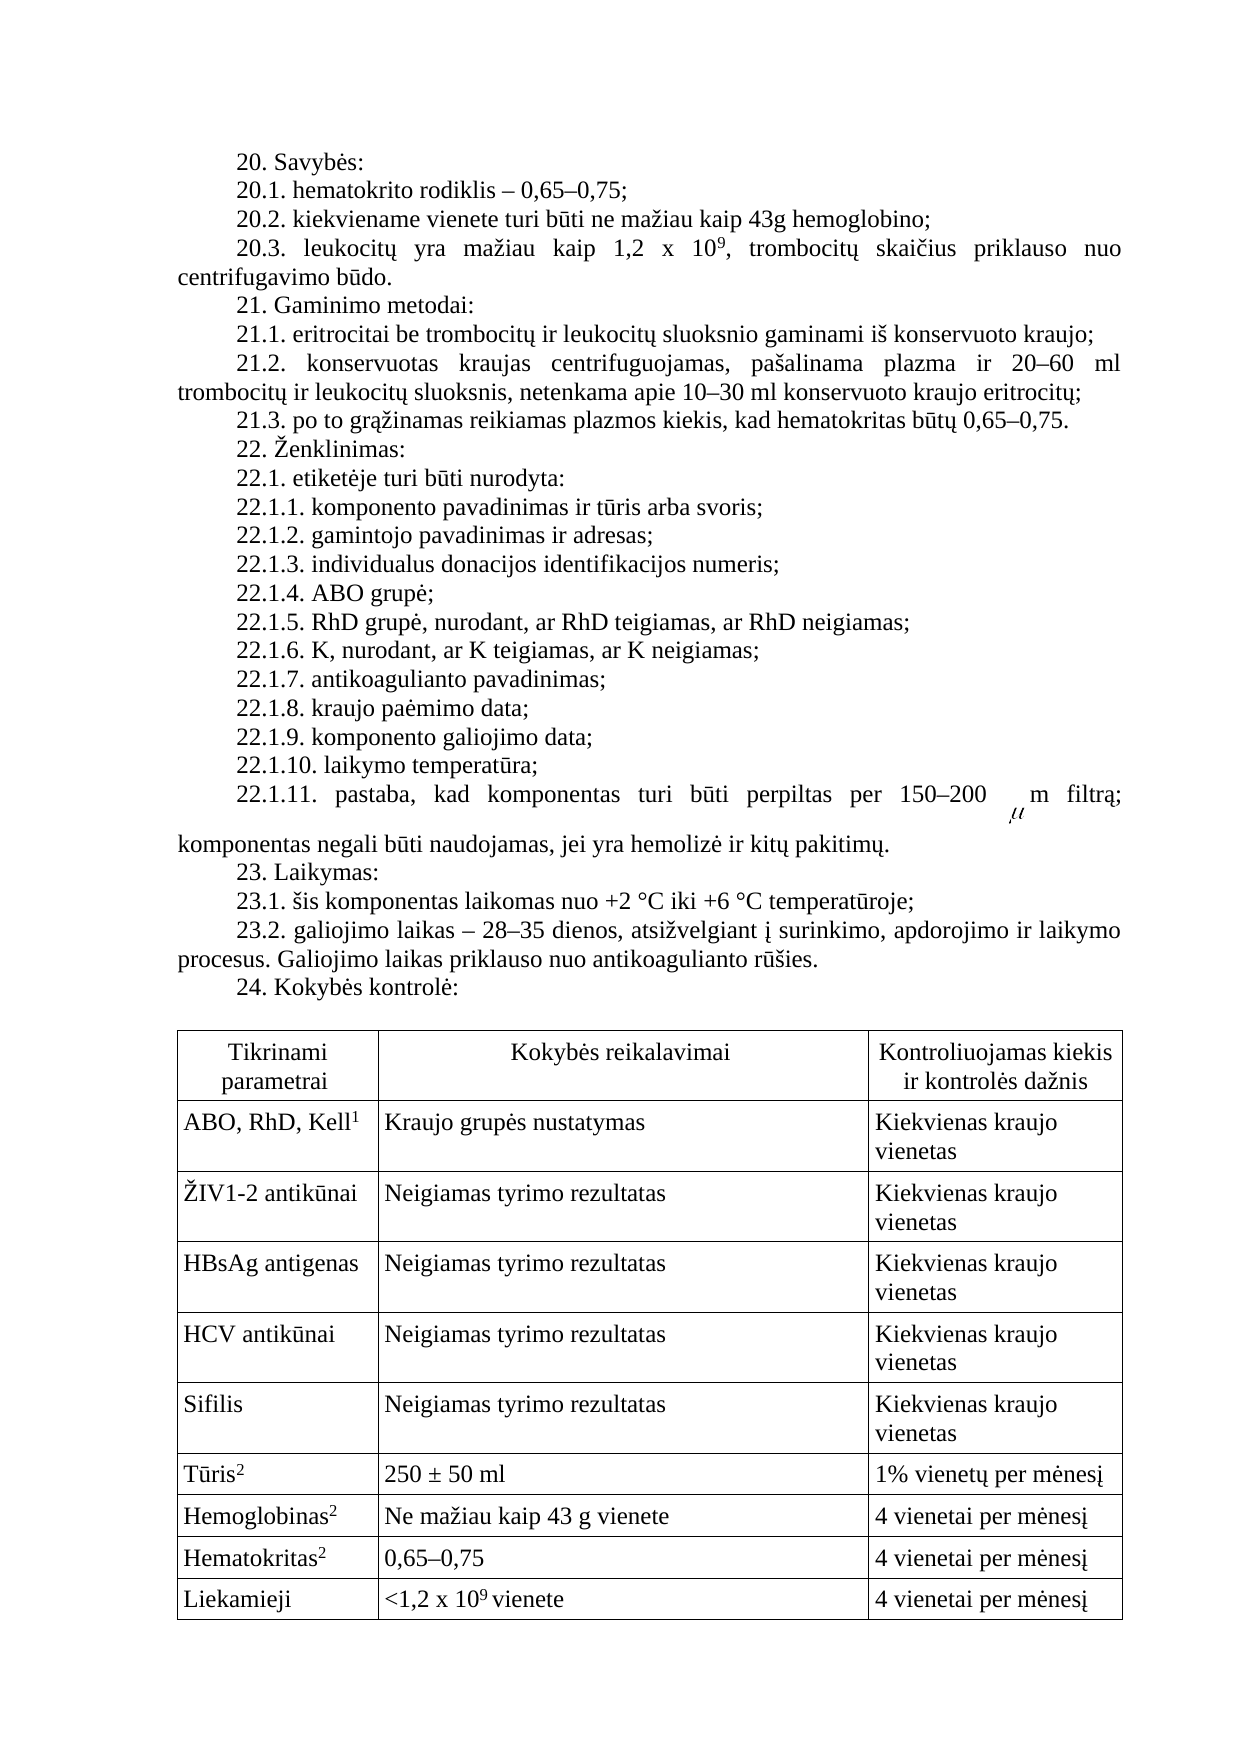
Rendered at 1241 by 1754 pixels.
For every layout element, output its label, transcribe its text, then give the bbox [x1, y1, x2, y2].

table_cell Kiekvienas kraujo vienetas [869, 1383, 1122, 1452]
text 20. Savybės: [177, 147, 1122, 176]
text 23.2. galiojimo laikas – 28–35 dienos, atsižvelgiant į surinkimo, apdorojimo ir laikymo procesus. Galiojimo laikas priklauso nuo antikoagulianto rūšies. [177, 915, 1122, 972]
table_cell 1% vienetų per mėnesį [869, 1454, 1122, 1494]
table_cell Neigiamas tyrimo rezultatas [379, 1383, 868, 1452]
text 21. Gaminimo metodai: [177, 291, 1122, 319]
text 21.1. eritrocitai be trombocitų ir leukocitų sluoksnio gaminami iš konservuoto kraujo; [177, 319, 1122, 348]
table_cell Kiekvienas kraujo vienetas [869, 1172, 1122, 1241]
text 20.1. hematokrito rodiklis – 0,65–0,75; [177, 176, 1122, 204]
text 22.1.6. K, nurodant, ar K teigiamas, ar K neigiamas; [177, 636, 1122, 664]
table_cell 4 vienetai per mėnesį [869, 1537, 1122, 1577]
table_cell ABO, RhD, Kell1 [178, 1101, 378, 1171]
text 20.2. kiekviename vienete turi būti ne mažiau kaip 43g hemoglobino; [177, 204, 1122, 233]
table_cell ŽIV1-2 antikūnai [178, 1172, 378, 1241]
text 23. Laikymas: [177, 857, 1122, 886]
text 23.1. šis komponentas laikomas nuo +2 °C iki +6 °C temperatūroje; [177, 886, 1122, 915]
table_cell 4 vienetai per mėnesį [869, 1579, 1122, 1619]
table_cell Neigiamas tyrimo rezultatas [379, 1242, 868, 1312]
table_header Kontroliuojamas kiekis ir kontrolės dažnis [869, 1031, 1122, 1100]
text 22.1.7. antikoagulianto pavadinimas; [177, 664, 1122, 693]
table_header Tikrinami parametrai [178, 1031, 378, 1100]
table_cell Tūris2 [178, 1454, 378, 1494]
table_cell HBsAg antigenas [178, 1242, 378, 1312]
table_cell HCV antikūnai [178, 1313, 378, 1382]
table_header Kokybės reikalavimai [379, 1031, 868, 1100]
table_cell 250 ± 50 ml [379, 1454, 868, 1494]
text 22.1.10. laikymo temperatūra; [177, 751, 1122, 779]
table_cell Ne mažiau kaip 43 g vienete [379, 1495, 868, 1536]
text 22.1.4. ABO grupė; [177, 578, 1122, 607]
text 22.1.1. komponento pavadinimas ir tūris arba svoris; [177, 492, 1122, 521]
table_cell Liekamieji [178, 1579, 378, 1619]
table_cell Sifilis [178, 1383, 378, 1452]
table_cell 4 vienetai per mėnesį [869, 1495, 1122, 1536]
table_cell Kiekvienas kraujo vienetas [869, 1313, 1122, 1382]
table_cell Hemoglobinas2 [178, 1495, 378, 1536]
text 21.3. po to grąžinamas reikiamas plazmos kiekis, kad hematokritas būtų 0,65–0,75. [177, 406, 1122, 434]
table_cell 0,65–0,75 [379, 1537, 868, 1577]
table_cell Kiekvienas kraujo vienetas [869, 1242, 1122, 1312]
table_cell Neigiamas tyrimo rezultatas [379, 1172, 868, 1241]
table_cell Neigiamas tyrimo rezultatas [379, 1313, 868, 1382]
text 21.2. konservuotas kraujas centrifuguojamas, pašalinama plazma ir 20–60 ml trombocitų ir leukocitų sluoksnis, netenkama apie 10–30 ml konservuoto kraujo eritrocitų; [177, 348, 1122, 406]
text 22.1.8. kraujo paėmimo data; [177, 693, 1122, 722]
text 22.1.9. komponento galiojimo data; [177, 722, 1122, 751]
table_cell Kiekvienas kraujo vienetas [869, 1101, 1122, 1171]
text 20.3. leukocitų yra mažiau kaip 1,2 x 109, trombocitų skaičius priklauso nuo centrifugavimo būdo. [177, 233, 1122, 291]
text 22.1.3. individualus donacijos identifikacijos numeris; [177, 549, 1122, 578]
table_cell Hematokritas2 [178, 1537, 378, 1577]
text 22.1. etiketėje turi būti nurodyta: [177, 463, 1122, 492]
text 24. Kokybės kontrolė: [177, 972, 1122, 1001]
table_cell Kraujo grupės nustatymas [379, 1101, 868, 1171]
text 22.1.5. RhD grupė, nurodant, ar RhD teigiamas, ar RhD neigiamas; [177, 607, 1122, 636]
text 22.1.2. gamintojo pavadinimas ir adresas; [177, 521, 1122, 549]
text 22. Ženklinimas: [177, 434, 1122, 463]
table_cell <1,2 x 109 vienete [379, 1579, 868, 1619]
text 22.1.11. pastaba, kad komponentas turi būti perpiltas per 150–200 mium filtrą; komponentas negali būti naudojamas, jei yra hemolizė ir kitų pakitimų. [177, 779, 1122, 857]
